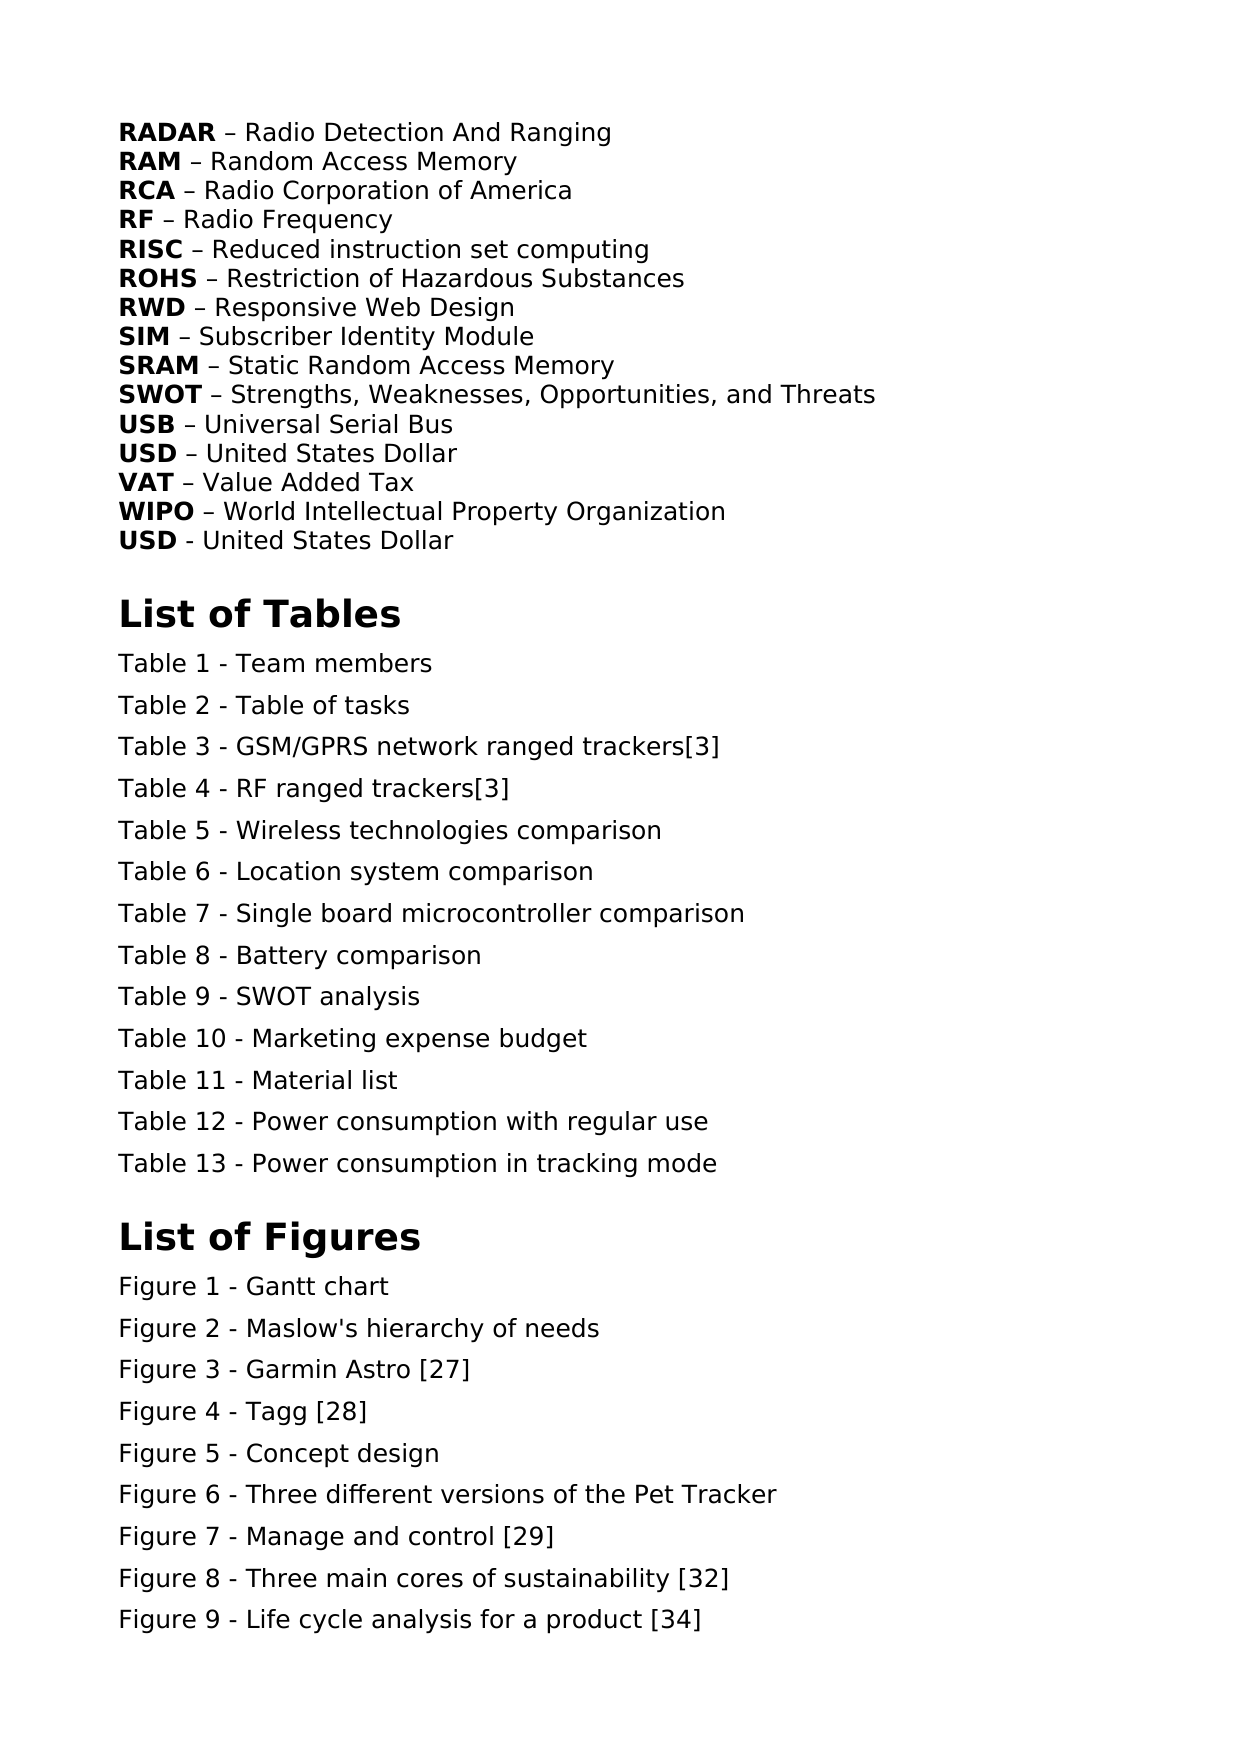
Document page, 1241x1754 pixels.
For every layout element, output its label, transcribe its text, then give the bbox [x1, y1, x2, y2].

text Table 11 - Material list [118, 1066, 1122, 1095]
text Figure 4 - Tagg [28] [118, 1397, 1122, 1426]
text Table 4 - RF ranged trackers[3] [118, 774, 1122, 803]
text Figure 2 - Maslow's hierarchy of needs [118, 1314, 1122, 1343]
text Table 10 - Marketing expense budget [118, 1024, 1122, 1053]
text Figure 7 - Manage and control [29] [118, 1522, 1122, 1551]
text Figure 6 - Three different versions of the Pet Tracker [118, 1480, 1122, 1509]
text Table 13 - Power consumption in tracking mode [118, 1149, 1122, 1178]
text RADAR – Radio Detection And Ranging RAM – Random Access Memory RCA – Radio Corporation of America RF – Radio Frequency RISC – Reduced instruction set computing ROHS – Restriction of Hazardous Substances RWD – Responsive Web Design SIM – Subscriber Identity Module SRAM – Static Random Access Memory SWOT – Strengths, Weaknesses, Opportunities, and Threats USB – Universal Serial Bus USD – United States Dollar VAT – Value Added Tax WIPO – World Intellectual Property Organization USD - United States Dollar [118, 118, 1122, 556]
text Table 8 - Battery comparison [118, 941, 1122, 970]
text Figure 9 - Life cycle analysis for a product [34] [118, 1605, 1122, 1634]
text Table 12 - Power consumption with regular use [118, 1108, 1122, 1137]
text Table 1 - Team members [118, 649, 1122, 678]
text Table 2 - Table of tasks [118, 691, 1122, 720]
subtitle List of Tables [118, 593, 1122, 637]
text Table 9 - SWOT analysis [118, 983, 1122, 1012]
text Table 6 - Location system comparison [118, 858, 1122, 887]
text Table 7 - Single board microcontroller comparison [118, 899, 1122, 928]
text Table 3 - GSM/GPRS network ranged trackers[3] [118, 733, 1122, 762]
text Figure 1 - Gantt chart [118, 1272, 1122, 1301]
text Figure 5 - Concept design [118, 1439, 1122, 1468]
text Figure 3 - Garmin Astro [27] [118, 1355, 1122, 1384]
subtitle List of Figures [118, 1216, 1122, 1259]
text Table 5 - Wireless technologies comparison [118, 816, 1122, 845]
text Figure 8 - Three main cores of sustainability [32] [118, 1564, 1122, 1593]
